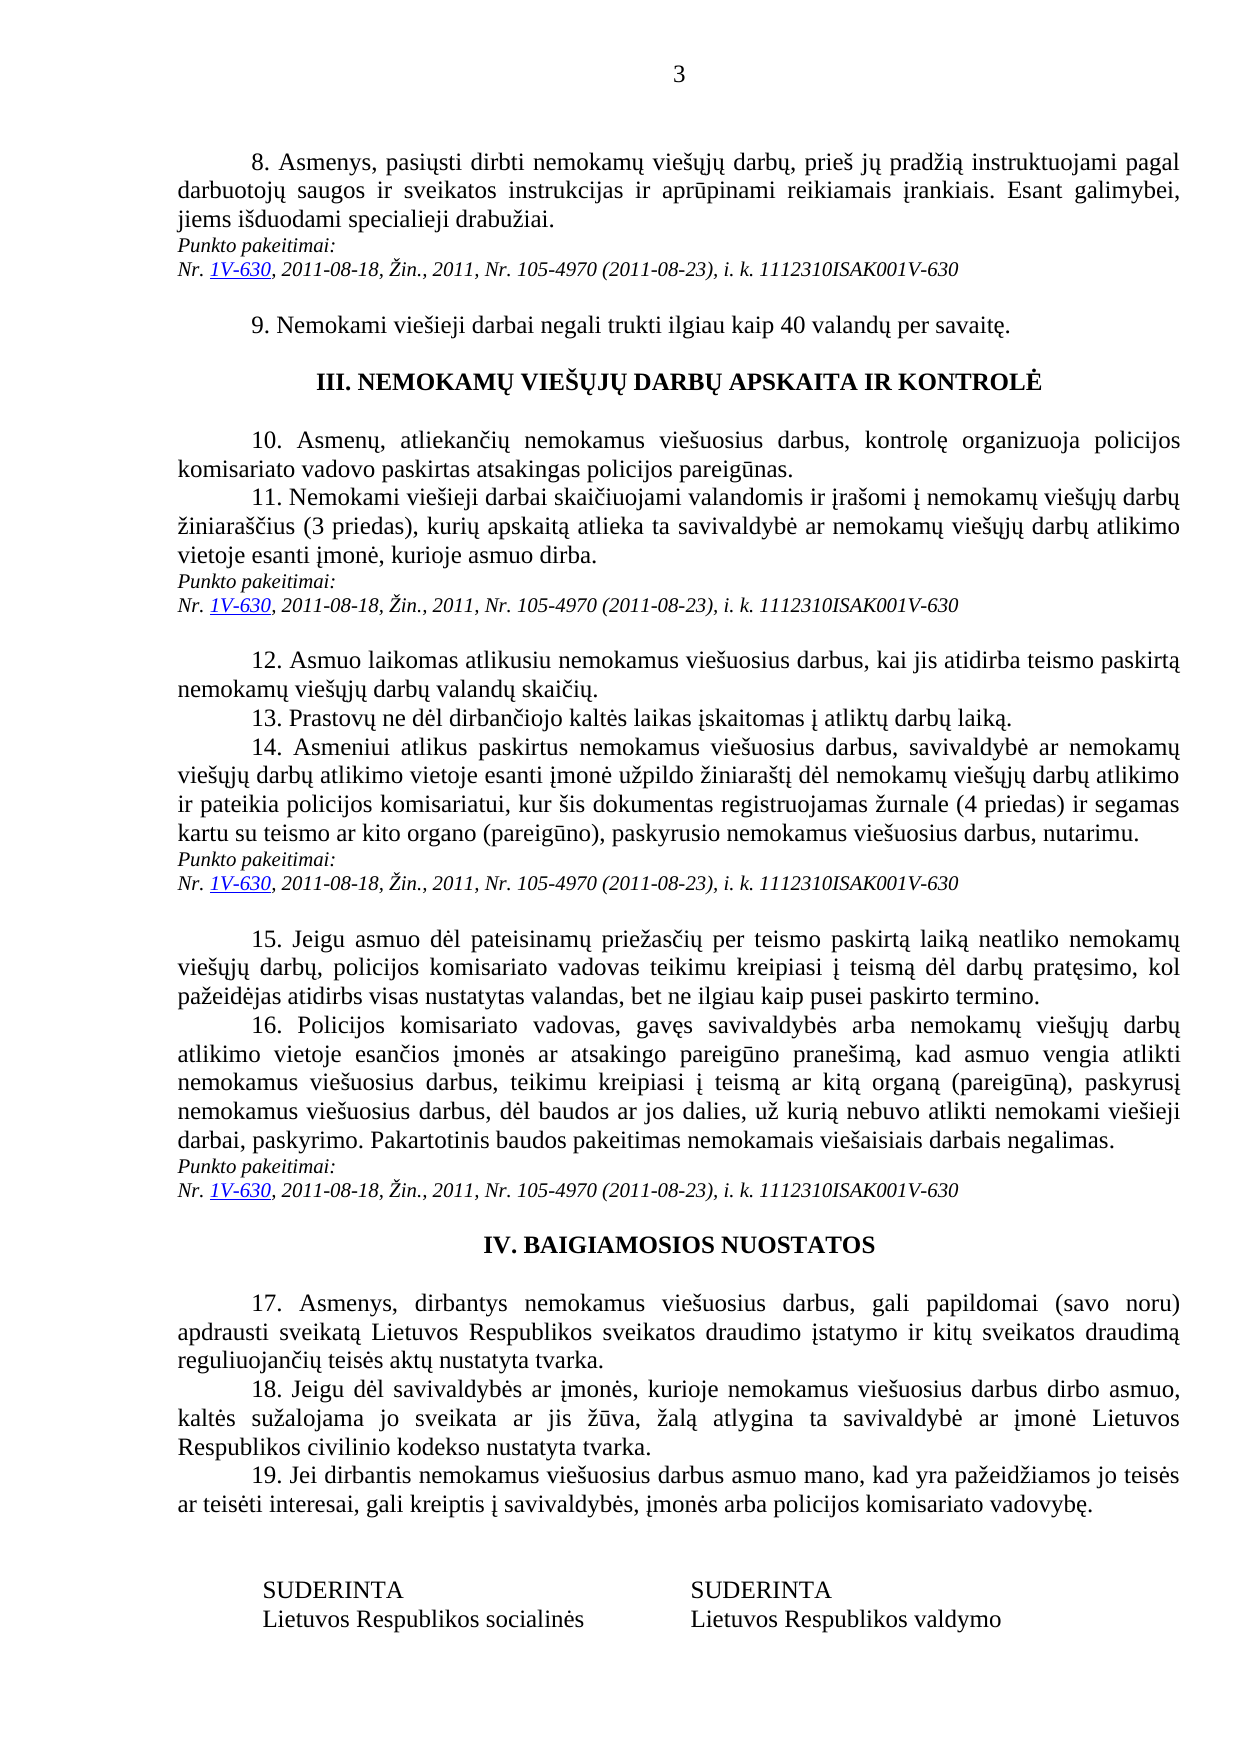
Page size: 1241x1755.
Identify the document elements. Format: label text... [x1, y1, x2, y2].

text 19. Jei dirbantis nemokamus viešuosius darbus asmuo mano, kad yra pažeidžiamos jo teisės ar teisėti interesai, gali kreiptis į savivaldybės, įmonės arba policijos komisariato vadovybę. [177, 1461, 1181, 1518]
text Nr. 1V-630, 2011-08-18, Žin., 2011, Nr. 105-4970 (2011-08-23), i. k. 1112310ISAK001V-630 [177, 257, 1181, 281]
text 8. Asmenys, pasiųsti dirbti nemokamų viešųjų darbų, prieš jų pradžią instruktuojami pagal darbuotojų saugos ir sveikatos instrukcijas ir aprūpinami reikiamais įrankiais. Esant galimybei, jiems išduodami specialieji drabužiai. [177, 147, 1181, 233]
text Nr. 1V-630, 2011-08-18, Žin., 2011, Nr. 105-4970 (2011-08-23), i. k. 1112310ISAK001V-630 [177, 1178, 1181, 1202]
text 17. Asmenys, dirbantys nemokamus viešuosius darbus, gali papildomai (savo noru) apdrausti sveikatą Lietuvos Respublikos sveikatos draudimo įstatymo ir kitų sveikatos draudimą reguliuojančių teisės aktų nustatyta tvarka. [177, 1288, 1181, 1374]
text Punkto pakeitimai: [177, 847, 1181, 871]
text 12. Asmuo laikomas atlikusiu nemokamus viešuosius darbus, kai jis atidirba teismo paskirtą nemokamų viešųjų darbų valandų skaičių. [177, 646, 1181, 703]
table_header SUDERINTA [177, 1576, 679, 1604]
text 9. Nemokami viešieji darbai negali trukti ilgiau kaip 40 valandų per savaitę. [177, 310, 1181, 339]
text 11. Nemokami viešieji darbai skaičiuojami valandomis ir įrašomi į nemokamų viešųjų darbų žiniaraščius (3 priedas), kurių apskaitą atlieka ta savivaldybė ar nemokamų viešųjų darbų atlikimo vietoje esanti įmonė, kurioje asmuo dirba. [177, 482, 1181, 569]
table_header SUDERINTA [679, 1576, 1181, 1604]
table_cell Lietuvos Respublikos socialinės [177, 1604, 679, 1633]
table_cell Lietuvos Respublikos valdymo [679, 1604, 1181, 1633]
text 13. Prastovų ne dėl dirbančiojo kaltės laikas įskaitomas į atliktų darbų laiką. [177, 703, 1181, 732]
text 18. Jeigu dėl savivaldybės ar įmonės, kurioje nemokamus viešuosius darbus dirbo asmuo, kaltės sužalojama jo sveikata ar jis žūva, žalą atlygina ta savivaldybė ar įmonė Lietuvos Respublikos civilinio kodekso nustatyta tvarka. [177, 1374, 1181, 1461]
text Punkto pakeitimai: [177, 1154, 1181, 1178]
text 14. Asmeniui atlikus paskirtus nemokamus viešuosius darbus, savivaldybė ar nemokamų viešųjų darbų atlikimo vietoje esanti įmonė užpildo žiniaraštį dėl nemokamų viešųjų darbų atlikimo ir pateikia policijos komisariatui, kur šis dokumentas registruojamas žurnale (4 priedas) ir segamas kartu su teismo ar kito organo (pareigūno), paskyrusio nemokamus viešuosius darbus, nutarimu. [177, 732, 1181, 847]
text 10. Asmenų, atliekančių nemokamus viešuosius darbus, kontrolę organizuoja policijos komisariato vadovo paskirtas atsakingas policijos pareigūnas. [177, 425, 1181, 482]
text IV. BAIGIAMOSIOS NUOSTATOS [177, 1231, 1181, 1259]
text Punkto pakeitimai: [177, 569, 1181, 593]
text III. NEMOKAMŲ VIEŠŲJŲ DARBŲ APSKAITA IR KONTROLĖ [177, 367, 1181, 396]
text 15. Jeigu asmuo dėl pateisinamų priežasčių per teismo paskirtą laiką neatliko nemokamų viešųjų darbų, policijos komisariato vadovas teikimu kreipiasi į teismą dėl darbų pratęsimo, kol pažeidėjas atidirbs visas nustatytas valandas, bet ne ilgiau kaip pusei paskirto termino. [177, 924, 1181, 1010]
text Nr. 1V-630, 2011-08-18, Žin., 2011, Nr. 105-4970 (2011-08-23), i. k. 1112310ISAK001V-630 [177, 871, 1181, 895]
text Nr. 1V-630, 2011-08-18, Žin., 2011, Nr. 105-4970 (2011-08-23), i. k. 1112310ISAK001V-630 [177, 593, 1181, 617]
text 16. Policijos komisariato vadovas, gavęs savivaldybės arba nemokamų viešųjų darbų atlikimo vietoje esančios įmonės ar atsakingo pareigūno pranešimą, kad asmuo vengia atlikti nemokamus viešuosius darbus, teikimu kreipiasi į teismą ar kitą organą (pareigūną), paskyrusį nemokamus viešuosius darbus, dėl baudos ar jos dalies, už kurią nebuvo atlikti nemokami viešieji darbai, paskyrimo. Pakartotinis baudos pakeitimas nemokamais viešaisiais darbais negalimas. [177, 1010, 1181, 1154]
text Punkto pakeitimai: [177, 233, 1181, 257]
